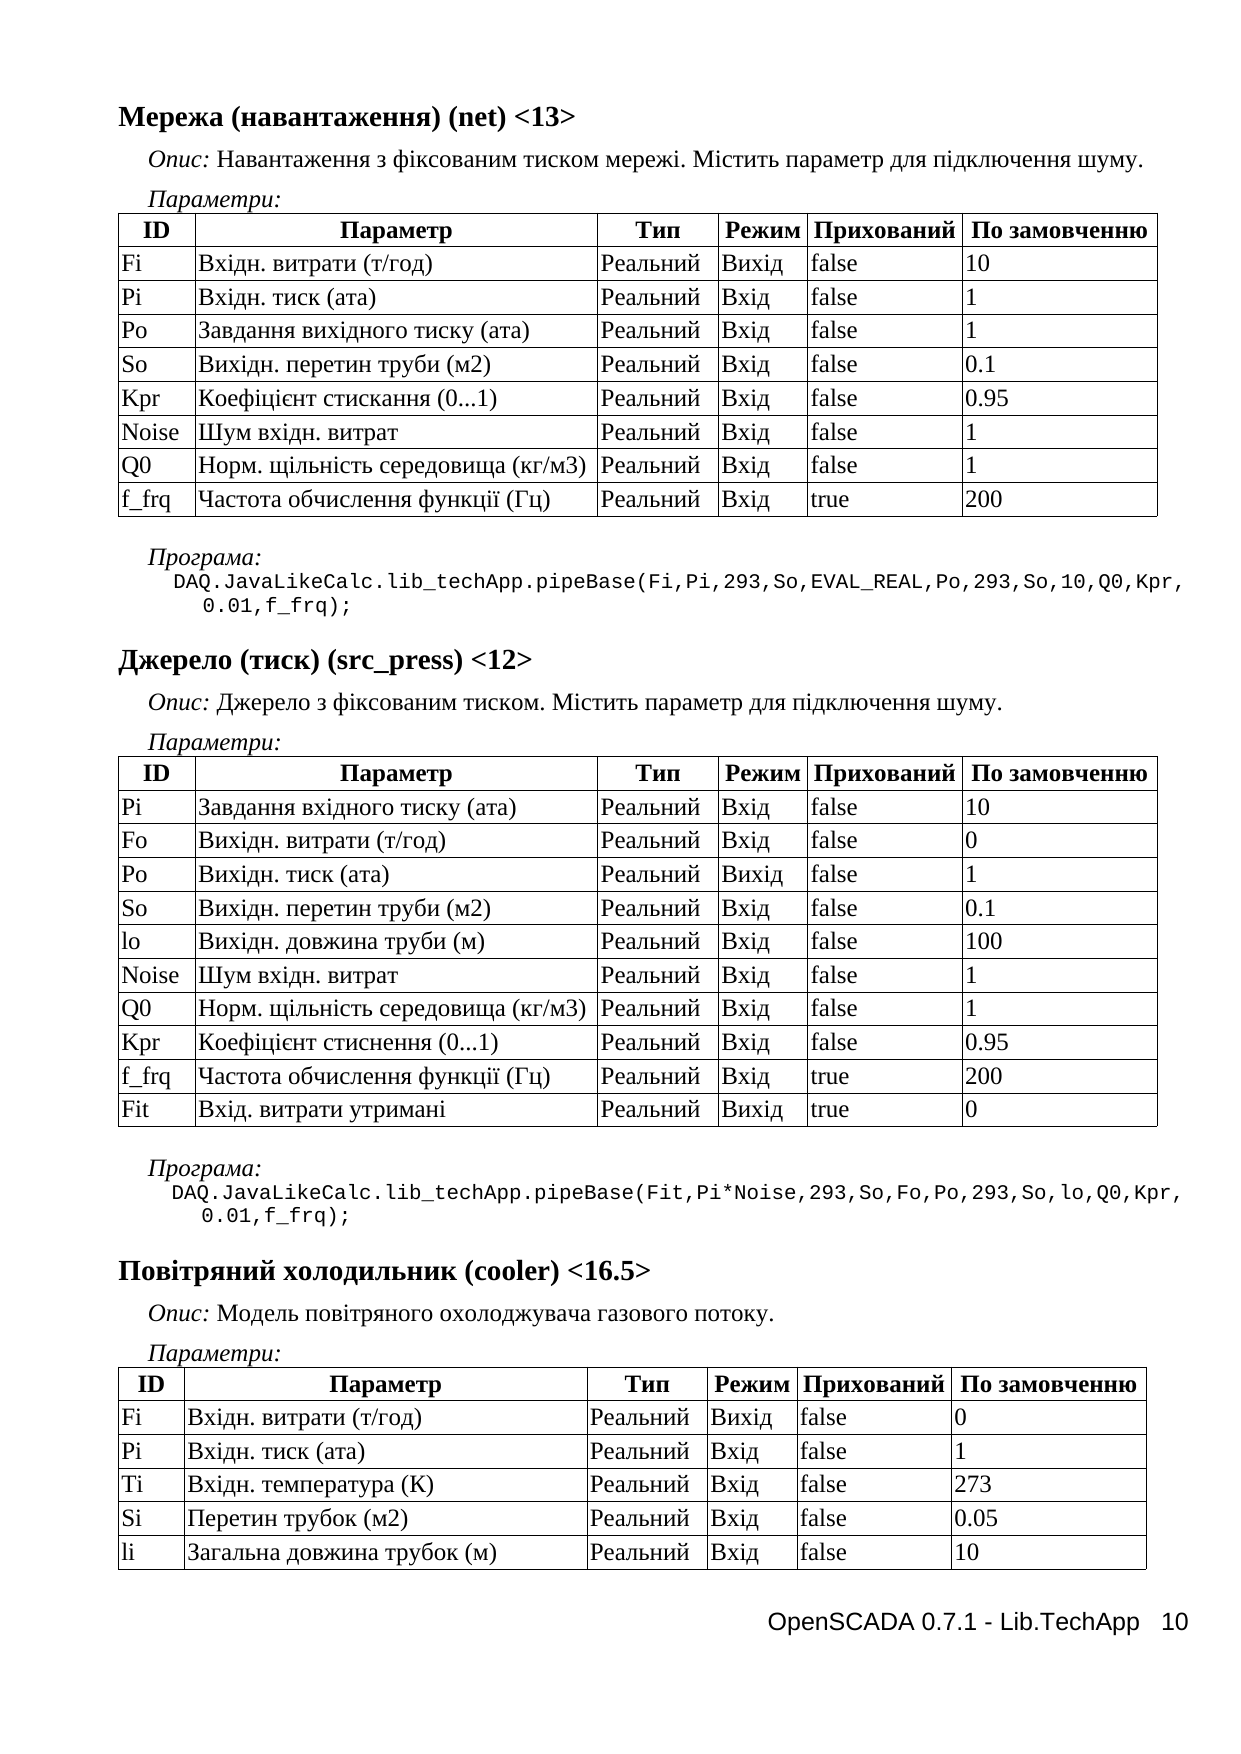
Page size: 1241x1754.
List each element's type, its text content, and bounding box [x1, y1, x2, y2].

table_cell Частота обчислення функції (Гц) [196, 1060, 597, 1092]
table_cell false [808, 281, 962, 314]
table_cell false [808, 1026, 962, 1059]
table_cell false [808, 892, 962, 924]
table_cell 10 [963, 791, 1157, 823]
table_cell Частота обчислення функції (Гц) [196, 483, 597, 516]
table_cell false [808, 824, 962, 857]
table_cell Вихід [719, 858, 807, 891]
table_cell false [808, 247, 962, 280]
table_cell false [798, 1435, 951, 1468]
table_header ID [119, 214, 195, 246]
table_cell Вихідн. довжина труби (м) [196, 925, 597, 958]
table_cell Pi [119, 1435, 184, 1468]
table_cell Реальний [598, 892, 718, 924]
subtitle Джерело (тиск) (src_press) <12> [118, 643, 1188, 676]
list Параметри: [118, 185, 1188, 213]
table_cell 0 [963, 824, 1157, 857]
table_cell Вхід [719, 449, 807, 482]
table_header Режим [719, 214, 807, 246]
table_cell 1 [963, 993, 1157, 1025]
table_cell false [808, 382, 962, 414]
table_cell Fi [119, 247, 195, 280]
table_cell 0.95 [963, 1026, 1157, 1059]
table_cell Вхід [719, 824, 807, 857]
table_cell Норм. щільність середовища (кг/м3) [196, 993, 597, 1025]
table_cell 200 [963, 1060, 1157, 1092]
table_cell Реальний [588, 1469, 707, 1501]
table_header Прихований [808, 214, 962, 246]
table_cell Ti [119, 1469, 184, 1501]
table_cell Вхідн. температура (К) [185, 1469, 587, 1501]
table_cell li [119, 1536, 184, 1568]
table_cell Реальний [588, 1435, 707, 1468]
table_cell 100 [963, 925, 1157, 958]
list Програма: [118, 1154, 1188, 1182]
table_cell Реальний [588, 1536, 707, 1568]
table_cell 1 [963, 959, 1157, 992]
table_cell Pi [119, 791, 195, 823]
table_cell Fi [119, 1401, 184, 1434]
table_cell Вхід [719, 993, 807, 1025]
table_cell Вихідн. перетин труби (м2) [196, 892, 597, 924]
table_cell Вихідн. тиск (ата) [196, 858, 597, 891]
table_header Параметр [196, 214, 597, 246]
table_cell Реальний [598, 281, 718, 314]
table_cell 1 [963, 449, 1157, 482]
table_cell Реальний [598, 483, 718, 516]
table_cell 0.1 [963, 892, 1157, 924]
table_cell Реальний [598, 416, 718, 448]
table_cell false [808, 315, 962, 347]
table_cell 10 [963, 247, 1157, 280]
table_cell Загальна довжина трубок (м) [185, 1536, 587, 1568]
table_cell Вхідн. витрати (т/год) [196, 247, 597, 280]
table_header По замовченню [963, 214, 1157, 246]
table_cell Вхід [719, 348, 807, 381]
table_header По замовченню [952, 1368, 1146, 1400]
table_cell 1 [963, 858, 1157, 891]
table_cell false [798, 1401, 951, 1434]
table_cell Реальний [598, 993, 718, 1025]
table_cell Реальний [598, 247, 718, 280]
table_cell Реальний [598, 925, 718, 958]
table_cell false [808, 449, 962, 482]
table_cell Fo [119, 824, 195, 857]
table_cell Вхід [708, 1536, 797, 1568]
table_cell 0.05 [952, 1502, 1146, 1535]
table_cell Kpr [119, 382, 195, 414]
table_header Прихований [808, 757, 962, 790]
table_cell 1 [963, 281, 1157, 314]
table_header Тип [588, 1368, 707, 1400]
table_cell Fit [119, 1094, 195, 1126]
table_cell Вхід [708, 1469, 797, 1501]
table_header Прихований [798, 1368, 951, 1400]
table_cell Вхід [719, 959, 807, 992]
table_cell Реальний [598, 449, 718, 482]
table_cell false [798, 1536, 951, 1568]
table_cell Вхід [708, 1502, 797, 1535]
table_cell true [808, 1060, 962, 1092]
table_cell Kpr [119, 1026, 195, 1059]
table_cell Реальний [598, 348, 718, 381]
table_cell Вхід [719, 892, 807, 924]
table_cell Po [119, 858, 195, 891]
table_cell Вхідн. витрати (т/год) [185, 1401, 587, 1434]
table_cell f_frq [119, 483, 195, 516]
table_header Режим [719, 757, 807, 790]
table_cell Вихідн. витрати (т/год) [196, 824, 597, 857]
table_cell Реальний [598, 858, 718, 891]
table_cell Вхід [719, 1060, 807, 1092]
table_header ID [119, 757, 195, 790]
table_cell Реальний [598, 1094, 718, 1126]
table_cell Завдання вхідного тиску (ата) [196, 791, 597, 823]
table_cell Реальний [588, 1502, 707, 1535]
table_cell Шум вхідн. витрат [196, 416, 597, 448]
subtitle Повітряний холодильник (cooler) <16.5> [118, 1254, 1188, 1286]
text Опис: Джерело з фіксованим тиском. Містить параметр для підключення шуму. [118, 688, 1188, 716]
table_cell Завдання вихідного тиску (ата) [196, 315, 597, 347]
table_cell Noise [119, 959, 195, 992]
table_cell Реальний [598, 1060, 718, 1092]
table_cell Q0 [119, 449, 195, 482]
table_cell Вихідн. перетин труби (м2) [196, 348, 597, 381]
table_cell false [808, 348, 962, 381]
table_cell 1 [952, 1435, 1146, 1468]
table_cell Шум вхідн. витрат [196, 959, 597, 992]
table_cell Перетин трубок (м2) [185, 1502, 587, 1535]
text Опис: Навантаження з фіксованим тиском мережі. Містить параметр для підключення шуму. [118, 145, 1188, 172]
table_cell Вхід [719, 1026, 807, 1059]
table_cell Вхід [719, 382, 807, 414]
table_cell 0 [952, 1401, 1146, 1434]
table_cell Q0 [119, 993, 195, 1025]
table_cell 1 [963, 315, 1157, 347]
table_cell Вхід [719, 925, 807, 958]
table_cell lo [119, 925, 195, 958]
table_cell Вхід [719, 315, 807, 347]
table_cell false [808, 959, 962, 992]
table_cell Вхідн. тиск (ата) [185, 1435, 587, 1468]
table_header Режим [708, 1368, 797, 1400]
list Параметри: [118, 728, 1188, 756]
table_cell Реальний [598, 959, 718, 992]
table_cell Коефіцієнт стискання (0...1) [196, 382, 597, 414]
table_cell Вхід [719, 791, 807, 823]
table_cell Si [119, 1502, 184, 1535]
table_cell Вихід [719, 247, 807, 280]
list Програма: [118, 543, 1188, 571]
table_cell false [798, 1502, 951, 1535]
table_cell 273 [952, 1469, 1146, 1501]
table_cell Реальний [598, 824, 718, 857]
table_cell f_frq [119, 1060, 195, 1092]
table_cell 0.1 [963, 348, 1157, 381]
table_cell false [808, 925, 962, 958]
table_cell Вхід [708, 1435, 797, 1468]
table_cell Реальний [598, 791, 718, 823]
table_cell Po [119, 315, 195, 347]
table_cell 10 [952, 1536, 1146, 1568]
table_header Тип [598, 214, 718, 246]
table_cell Вхід [719, 416, 807, 448]
text DAQ.JavaLikeCalc.lib_techApp.pipeBase(Fi,Pi,293,So,EVAL_REAL,Po,293,So,10,Q0,Kpr,0.01,f_frq); [173, 571, 1188, 618]
table_cell Вихід [719, 1094, 807, 1126]
table_cell So [119, 348, 195, 381]
table_cell Реальний [598, 315, 718, 347]
table_header Тип [598, 757, 718, 790]
table_cell Вихід [708, 1401, 797, 1434]
table_cell Pi [119, 281, 195, 314]
table_header По замовченню [963, 757, 1157, 790]
table_cell false [808, 993, 962, 1025]
table_cell 0.95 [963, 382, 1157, 414]
list Параметри: [118, 1339, 1188, 1367]
table_cell So [119, 892, 195, 924]
table_cell Вхід [719, 281, 807, 314]
table_header Параметр [196, 757, 597, 790]
table_cell false [808, 416, 962, 448]
text Опис: Модель повітряного охолоджувача газового потоку. [118, 1299, 1188, 1326]
table_cell false [798, 1469, 951, 1501]
table_cell Коефіцієнт стиснення (0...1) [196, 1026, 597, 1059]
table_cell Реальний [598, 382, 718, 414]
text DAQ.JavaLikeCalc.lib_techApp.pipeBase(Fit,Pi*Noise,293,So,Fo,Po,293,So,lo,Q0,Kpr,0.01,f_frq); [171, 1182, 1188, 1229]
table_cell 0 [963, 1094, 1157, 1126]
table_cell Вхід. витрати утримані [196, 1094, 597, 1126]
subtitle Мережа (навантаження) (net) <13> [118, 100, 1188, 132]
table_cell Реальний [598, 1026, 718, 1059]
table_cell Noise [119, 416, 195, 448]
table_cell true [808, 483, 962, 516]
table_cell Вхідн. тиск (ата) [196, 281, 597, 314]
table_header ID [119, 1368, 184, 1400]
table_cell false [808, 791, 962, 823]
table_cell Реальний [588, 1401, 707, 1434]
table_cell 200 [963, 483, 1157, 516]
table_cell Вхід [719, 483, 807, 516]
table_cell Норм. щільність середовища (кг/м3) [196, 449, 597, 482]
table_header Параметр [185, 1368, 587, 1400]
table_cell true [808, 1094, 962, 1126]
table_cell 1 [963, 416, 1157, 448]
table_cell false [808, 858, 962, 891]
